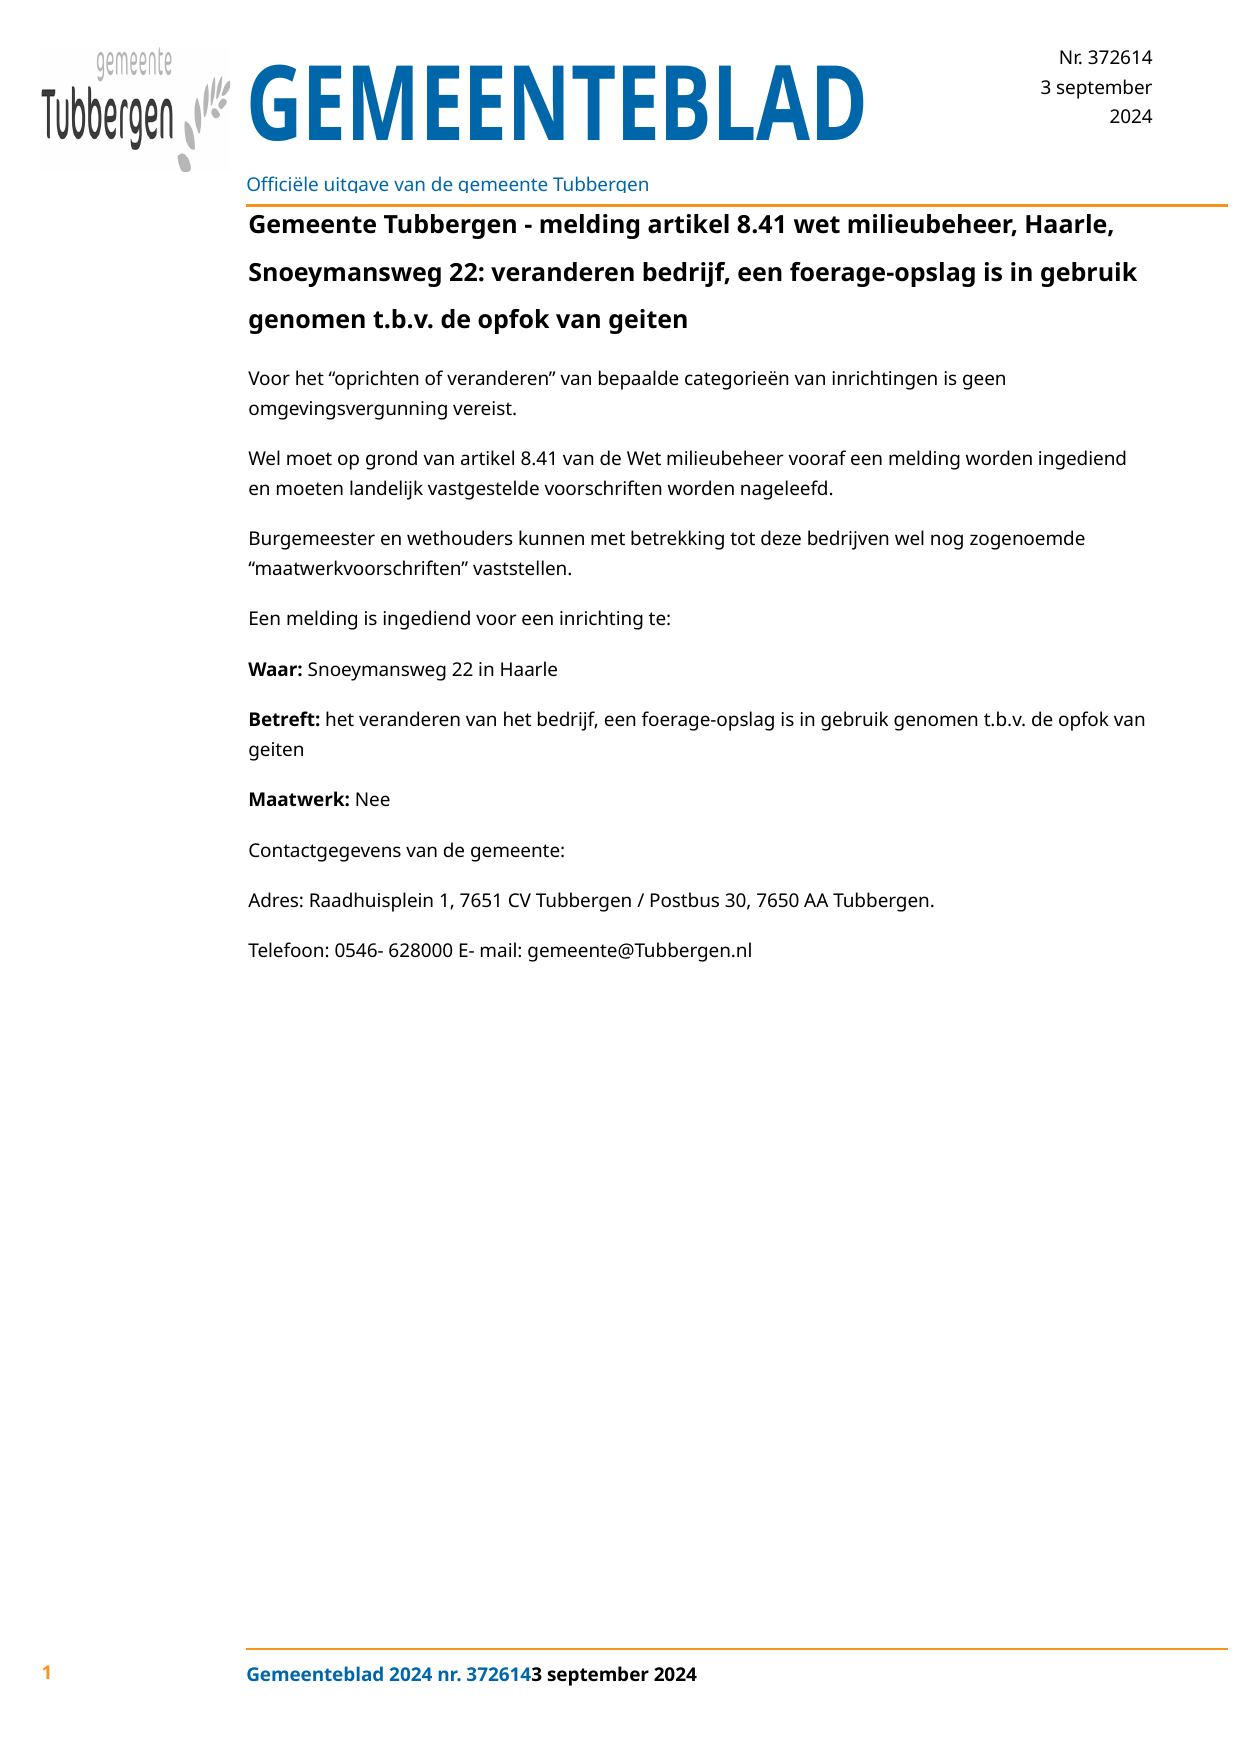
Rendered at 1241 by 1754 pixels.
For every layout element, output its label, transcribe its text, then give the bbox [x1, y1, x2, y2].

text Waar: Snoeymansweg 22 in Haarle [248, 656, 1152, 682]
text Wel moet op grond van artikel 8.41 van de Wet milieubeheer vooraf een melding worden ingediend en moeten landelijk vastgestelde voorschriften worden nageleefd. [248, 446, 1152, 501]
text Contactgegevens van de gemeente: [248, 837, 1152, 862]
text Gemeente Tubbergen - melding artikel 8.41 wet milieubeheer, Haarle, Snoeymansweg 22: veranderen bedrijf, een foerage-opslag is in gebruik genomen t.b.v. de opfok van geiten [248, 207, 1152, 336]
text Maatwerk: Nee [248, 786, 1152, 812]
text Voor het “oprichten of veranderen” van bepaalde categorieën van inrichtingen is geen omgevingsvergunning vereist. [248, 366, 1152, 421]
text Adres: Raadhuisplein 1, 7651 CV Tubbergen / Postbus 30, 7650 AA Tubbergen. [248, 887, 1152, 913]
text Telefoon: 0546- 628000 E- mail: gemeente@Tubbergen.nl [248, 938, 1152, 963]
text Een melding is ingediend voor een inrichting te: [248, 606, 1152, 631]
text Betreft: het veranderen van het bedrijf, een foerage-opslag is in gebruik genomen t.b.v. de opfok van geiten [248, 706, 1152, 762]
picture [41, 47, 231, 172]
text Burgemeester en wethouders kunnen met betrekking tot deze bedrijven wel nog zogenoemde “maatwerkvoorschriften” vaststellen. [248, 526, 1152, 581]
